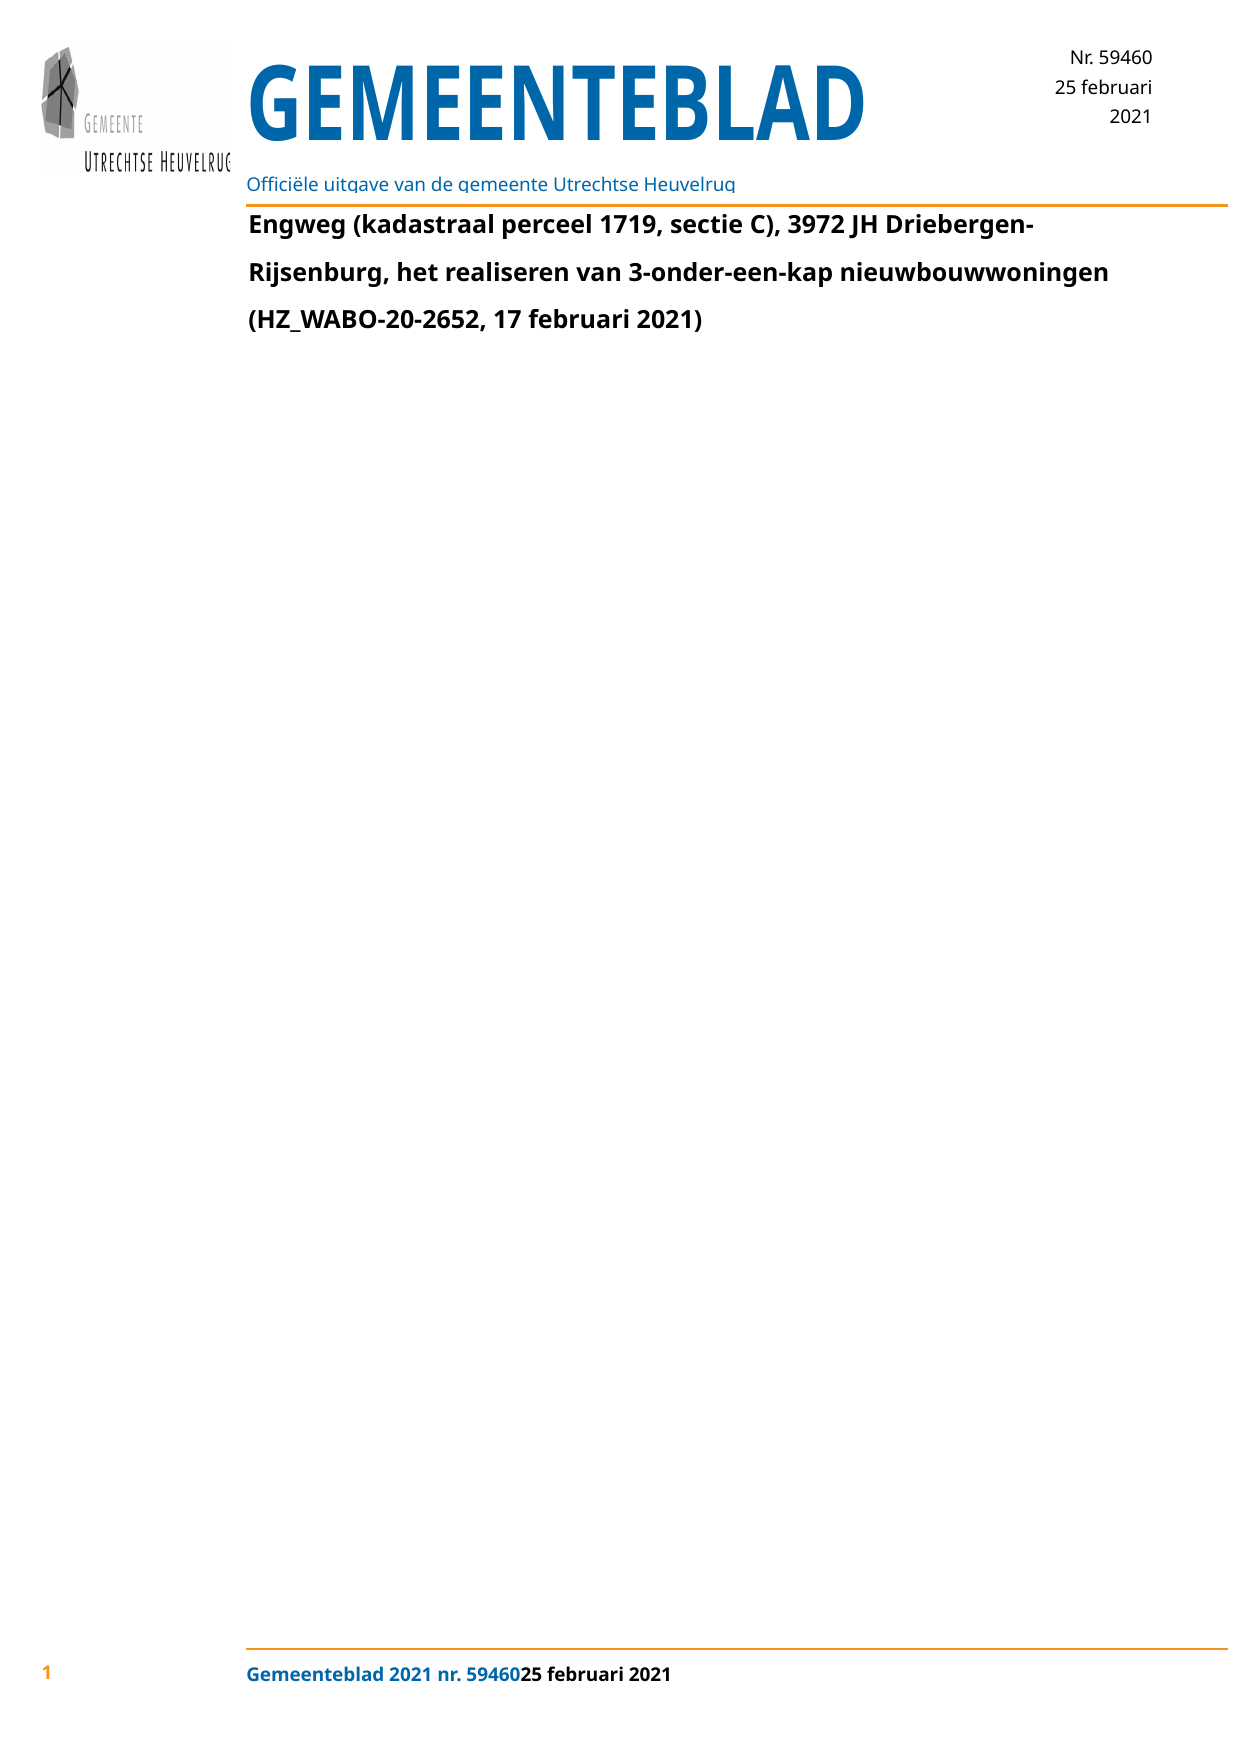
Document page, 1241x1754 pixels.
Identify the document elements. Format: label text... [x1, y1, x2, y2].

text Engweg (kadastraal perceel 1719, sectie C), 3972 JH Driebergen-Rijsenburg, het realiseren van 3-onder-een-kap nieuwbouwwoningen (HZ_WABO-20-2652, 17 februari 2021) [248, 207, 1152, 336]
picture [41, 47, 231, 172]
